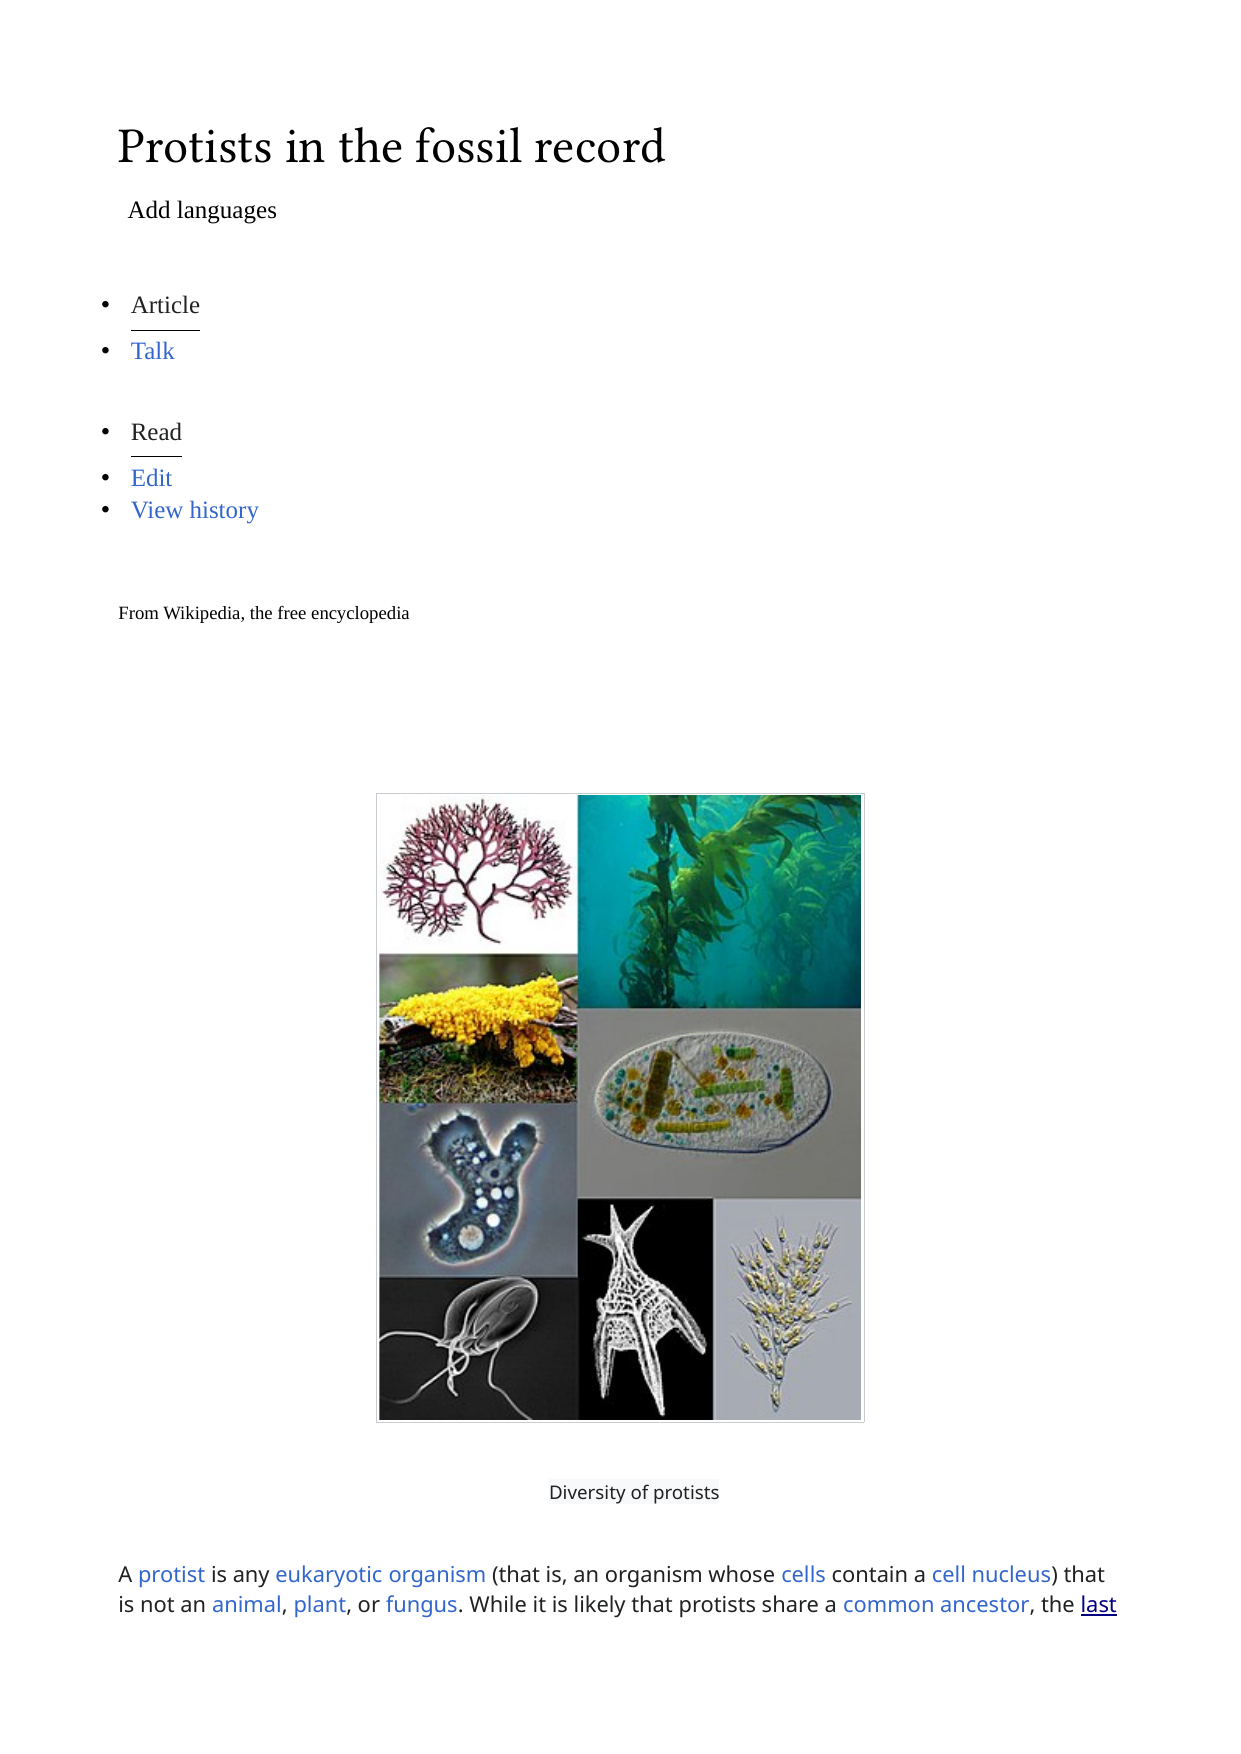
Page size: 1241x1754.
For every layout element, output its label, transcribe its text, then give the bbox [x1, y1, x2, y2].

list Edit [131, 463, 1109, 491]
text Add languages [127, 195, 1122, 224]
list Read [131, 417, 1109, 457]
text Diversity of protists [123, 1479, 1122, 1504]
list Article [131, 291, 1109, 330]
picture [379, 795, 861, 1420]
text From Wikipedia, the free encyclopedia [118, 602, 1122, 623]
list Talk [131, 336, 1109, 365]
subtitle Protists in the fossil record [118, 118, 1122, 175]
list View history [131, 496, 1109, 524]
text A protist is any eukaryotic organism (that is, an organism whose cells contain a cell nucleus) that is not an animal, plant, or fungus. While it is likely that protists share a common ancestor, the last [118, 1559, 1122, 1619]
